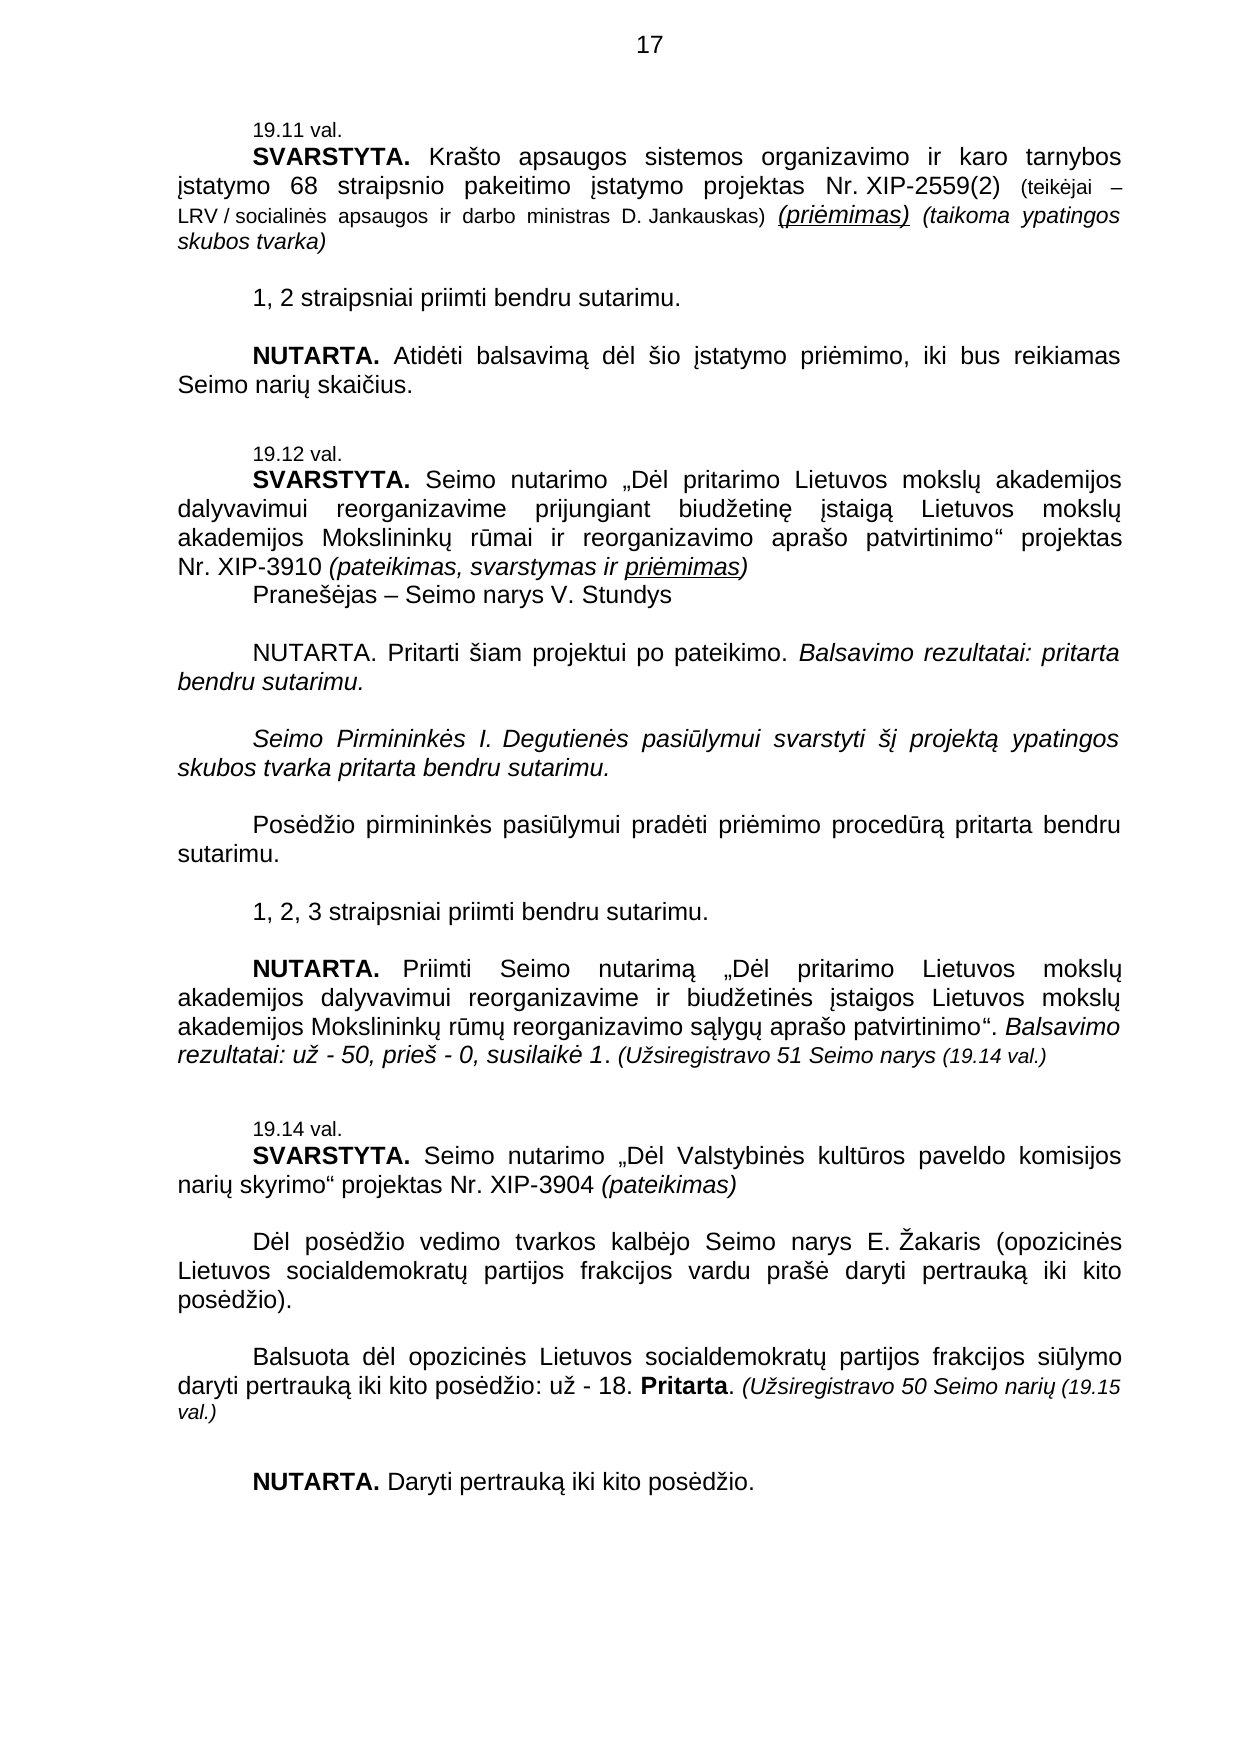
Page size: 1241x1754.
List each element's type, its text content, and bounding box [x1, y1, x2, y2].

text 19.14 val. [177, 1117, 1122, 1141]
text NUTARTA. Priimti Seimo nutarimą „Dėl pritarimo Lietuvos mokslų akademijos dalyvavimui reorganizavime ir biudžetinės įstaigos Lietuvos mokslų akademijos Mokslininkų rūmų reorganizavimo sąlygų aprašo patvirtinimo“. Balsavimo rezultatai: už - 50, prieš - 0, susilaikė 1. (Užsiregistravo 51 Seimo narys (19.14 val.) [177, 954, 1122, 1069]
text 1, 2, 3 straipsniai priimti bendru sutarimu. [177, 897, 1122, 926]
text Seimo Pirmininkės I. Degutienės pasiūlymui svarstyti šį projektą ypatingos skubos tvarka pritarta bendru sutarimu. [177, 724, 1122, 782]
text NUTARTA. Daryti pertrauką iki kito posėdžio. [177, 1467, 1122, 1496]
text 19.12 val. [177, 442, 1122, 466]
text 19.11 val. [252, 118, 1122, 142]
text Posėdžio pirmininkės pasiūlymui pradėti priėmimo procedūrą pritarta bendru sutarimu. [177, 811, 1122, 868]
text SVARSTYTA. Krašto apsaugos sistemos organizavimo ir karo tarnybos įstatymo 68 straipsnio pakeitimo įstatymo projektas Nr. XIP-2559(2) (teikėjai – LRV / socialinės apsaugos ir darbo ministras D. Jankauskas) (priėmimas) (taikoma ypatingos skubos tvarka) [177, 142, 1122, 255]
text NUTARTA. Atidėti balsavimą dėl šio įstatymo priėmimo, iki bus reikiamas Seimo narių skaičius. [177, 341, 1122, 398]
text Dėl posėdžio vedimo tvarkos kalbėjo Seimo narys E. Žakaris (opozicinės Lietuvos socialdemokratų partijos frakcijos vardu prašė daryti pertrauką iki kito posėdžio). [177, 1227, 1122, 1314]
text 1, 2 straipsniai priimti bendru sutarimu. [177, 283, 1122, 312]
text Pranešėjas – Seimo narys V. Stundys [177, 581, 1122, 609]
text Balsuota dėl opozicinės Lietuvos socialdemokratų partijos frakcijos siūlymo daryti pertrauką iki kito posėdžio: už - 18. Pritarta. (Užsiregistravo 50 Seimo narių (19.15 val.) [177, 1342, 1122, 1424]
text SVARSTYTA. Seimo nutarimo „Dėl pritarimo Lietuvos mokslų akademijos dalyvavimui reorganizavime prijungiant biudžetinę įstaigą Lietuvos mokslų akademijos Mokslininkų rūmai ir reorganizavimo aprašo patvirtinimo“ projektas Nr. XIP-3910 (pateikimas, svarstymas ir priėmimas) [177, 466, 1122, 581]
text SVARSTYTA. Seimo nutarimo „Dėl Valstybinės kultūros paveldo komisijos narių skyrimo“ projektas Nr. XIP-3904 (pateikimas) [177, 1141, 1122, 1199]
text NUTARTA. Pritarti šiam projektui po pateikimo. Balsavimo rezultatai: pritarta bendru sutarimu. [177, 638, 1122, 696]
